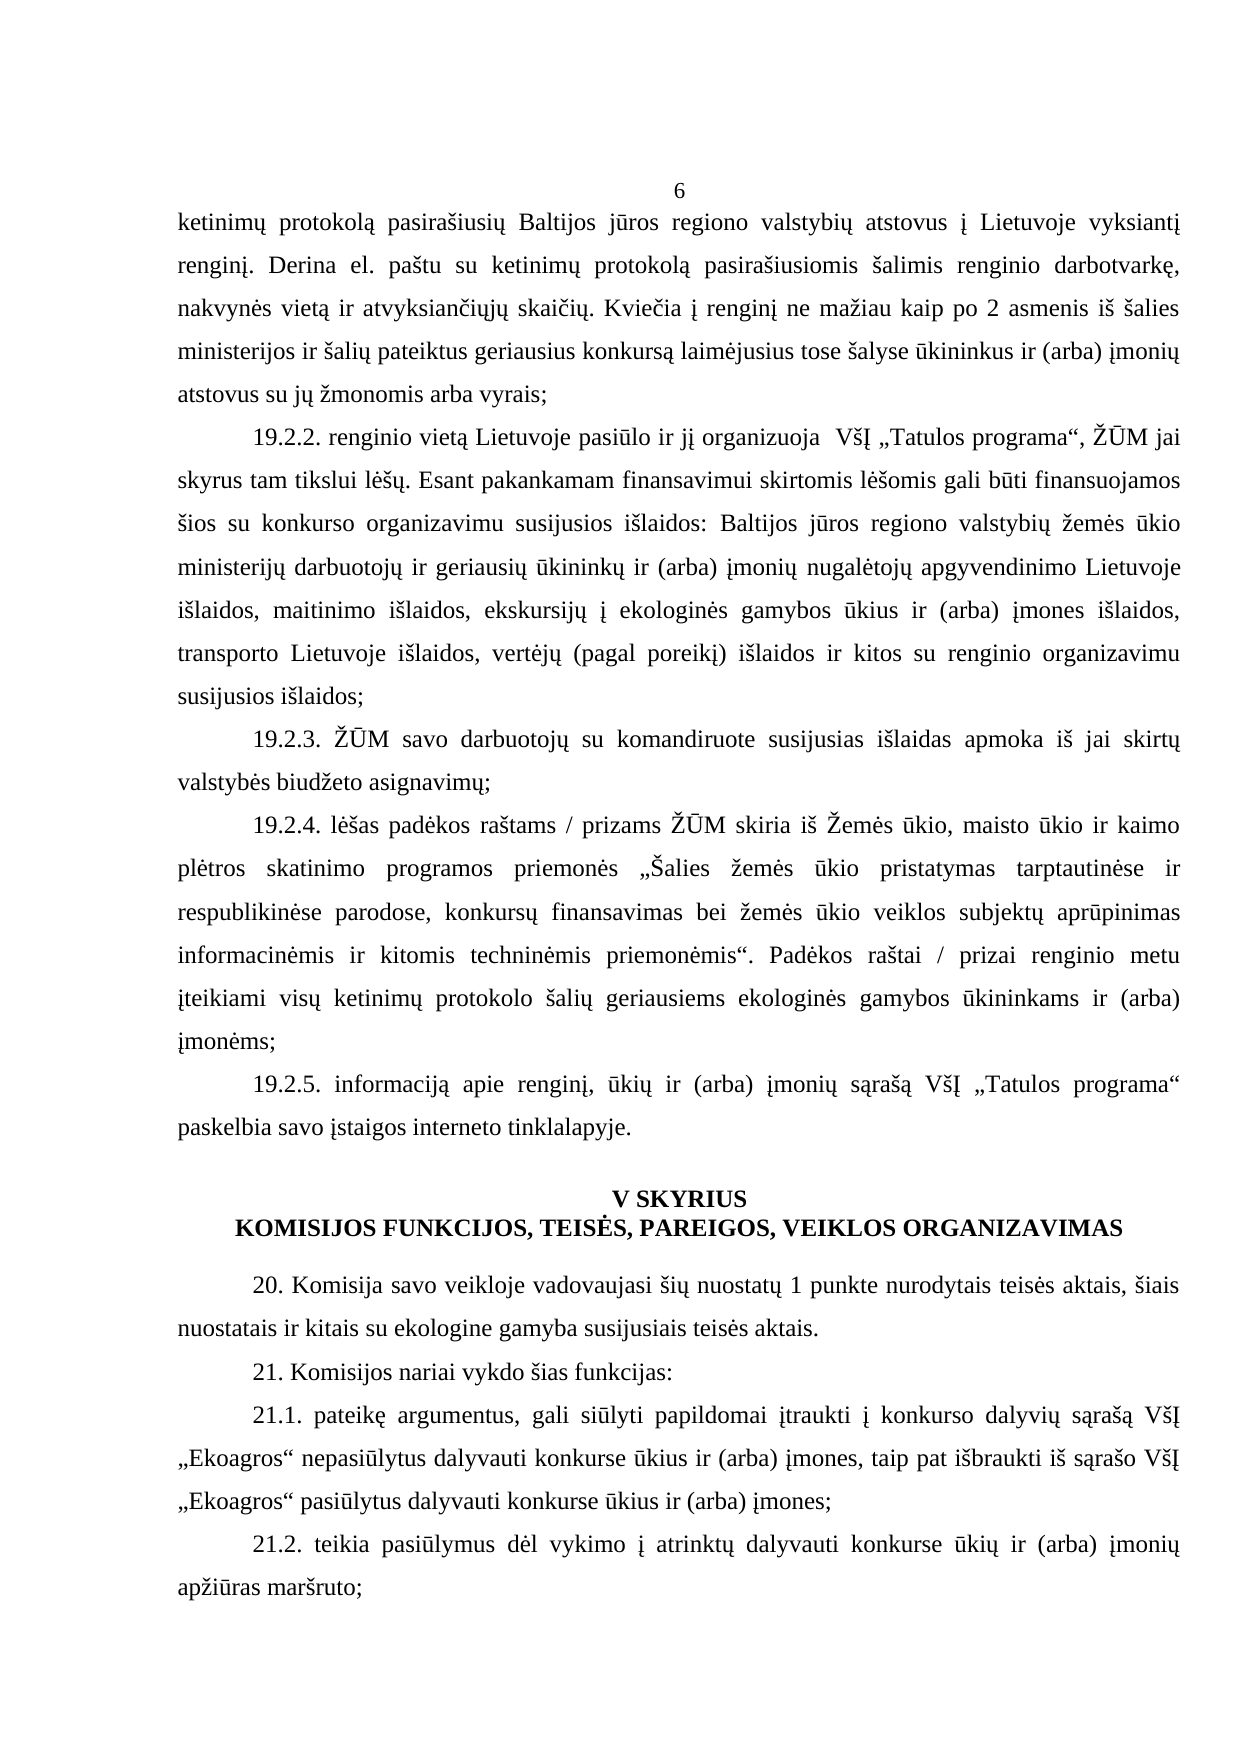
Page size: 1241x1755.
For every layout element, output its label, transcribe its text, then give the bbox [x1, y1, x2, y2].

text 21. Komisijos nariai vykdo šias funkcijas: [177, 1357, 1181, 1385]
text 21.1. pateikę argumentus, gali siūlyti papildomai įtraukti į konkurso dalyvių sąrašą VšĮ „Ekoagros“ nepasiūlytus dalyvauti konkurse ūkius ir (arba) įmones, taip pat išbraukti iš sąrašo VšĮ „Ekoagros“ pasiūlytus dalyvauti konkurse ūkius ir (arba) įmones; [177, 1400, 1181, 1515]
text 19.2.2. renginio vietą Lietuvoje pasiūlo ir jį organizuoja VšĮ „Tatulos programa“, ŽŪM jai skyrus tam tikslui lėšų. Esant pakankamam finansavimui skirtomis lėšomis gali būti finansuojamos šios su konkurso organizavimu susijusios išlaidos: Baltijos jūros regiono valstybių žemės ūkio ministerijų darbuotojų ir geriausių ūkininkų ir (arba) įmonių nugalėtojų apgyvendinimo Lietuvoje išlaidos, maitinimo išlaidos, ekskursijų į ekologinės gamybos ūkius ir (arba) įmones išlaidos, transporto Lietuvoje išlaidos, vertėjų (pagal poreikį) išlaidos ir kitos su renginio organizavimu susijusios išlaidos; [177, 422, 1181, 710]
text 19.2.5. informaciją apie renginį, ūkių ir (arba) įmonių sąrašą VšĮ „Tatulos programa“ paskelbia savo įstaigos interneto tinklalapyje. [177, 1069, 1181, 1141]
text V SKYRIUS [177, 1184, 1181, 1213]
text 21.2. teikia pasiūlymus dėl vykimo į atrinktų dalyvauti konkurse ūkių ir (arba) įmonių apžiūras maršruto; [177, 1529, 1181, 1601]
text 19.2.3. ŽŪM savo darbuotojų su komandiruote susijusias išlaidas apmoka iš jai skirtų valstybės biudžeto asignavimų; [177, 724, 1181, 796]
text 20. Komisija savo veikloje vadovaujasi šių nuostatų 1 punkte nurodytais teisės aktais, šiais nuostatais ir kitais su ekologine gamyba susijusiais teisės aktais. [177, 1270, 1181, 1342]
text 19.2.4. lėšas padėkos raštams / prizams ŽŪM skiria iš Žemės ūkio, maisto ūkio ir kaimo plėtros skatinimo programos priemonės „Šalies žemės ūkio pristatymas tarptautinėse ir respublikinėse parodose, konkursų finansavimas bei žemės ūkio veiklos subjektų aprūpinimas informacinėmis ir kitomis techninėmis priemonėmis“. Padėkos raštai / prizai renginio metu įteikiami visų ketinimų protokolo šalių geriausiems ekologinės gamybos ūkininkams ir (arba) įmonėms; [177, 810, 1181, 1055]
text KOMISIJOS FUNKCIJOS, TEISĖS, PAREIGOS, VEIKLOS ORGANIZAVIMAS [177, 1213, 1181, 1242]
text ketinimų protokolą pasirašiusių Baltijos jūros regiono valstybių atstovus į Lietuvoje vyksiantį renginį. Derina el. paštu su ketinimų protokolą pasirašiusiomis šalimis renginio darbotvarkę, nakvynės vietą ir atvyksiančiųjų skaičių. Kviečia į renginį ne mažiau kaip po 2 asmenis iš šalies ministerijos ir šalių pateiktus geriausius konkursą laimėjusius tose šalyse ūkininkus ir (arba) įmonių atstovus su jų žmonomis arba vyrais; [177, 207, 1181, 408]
